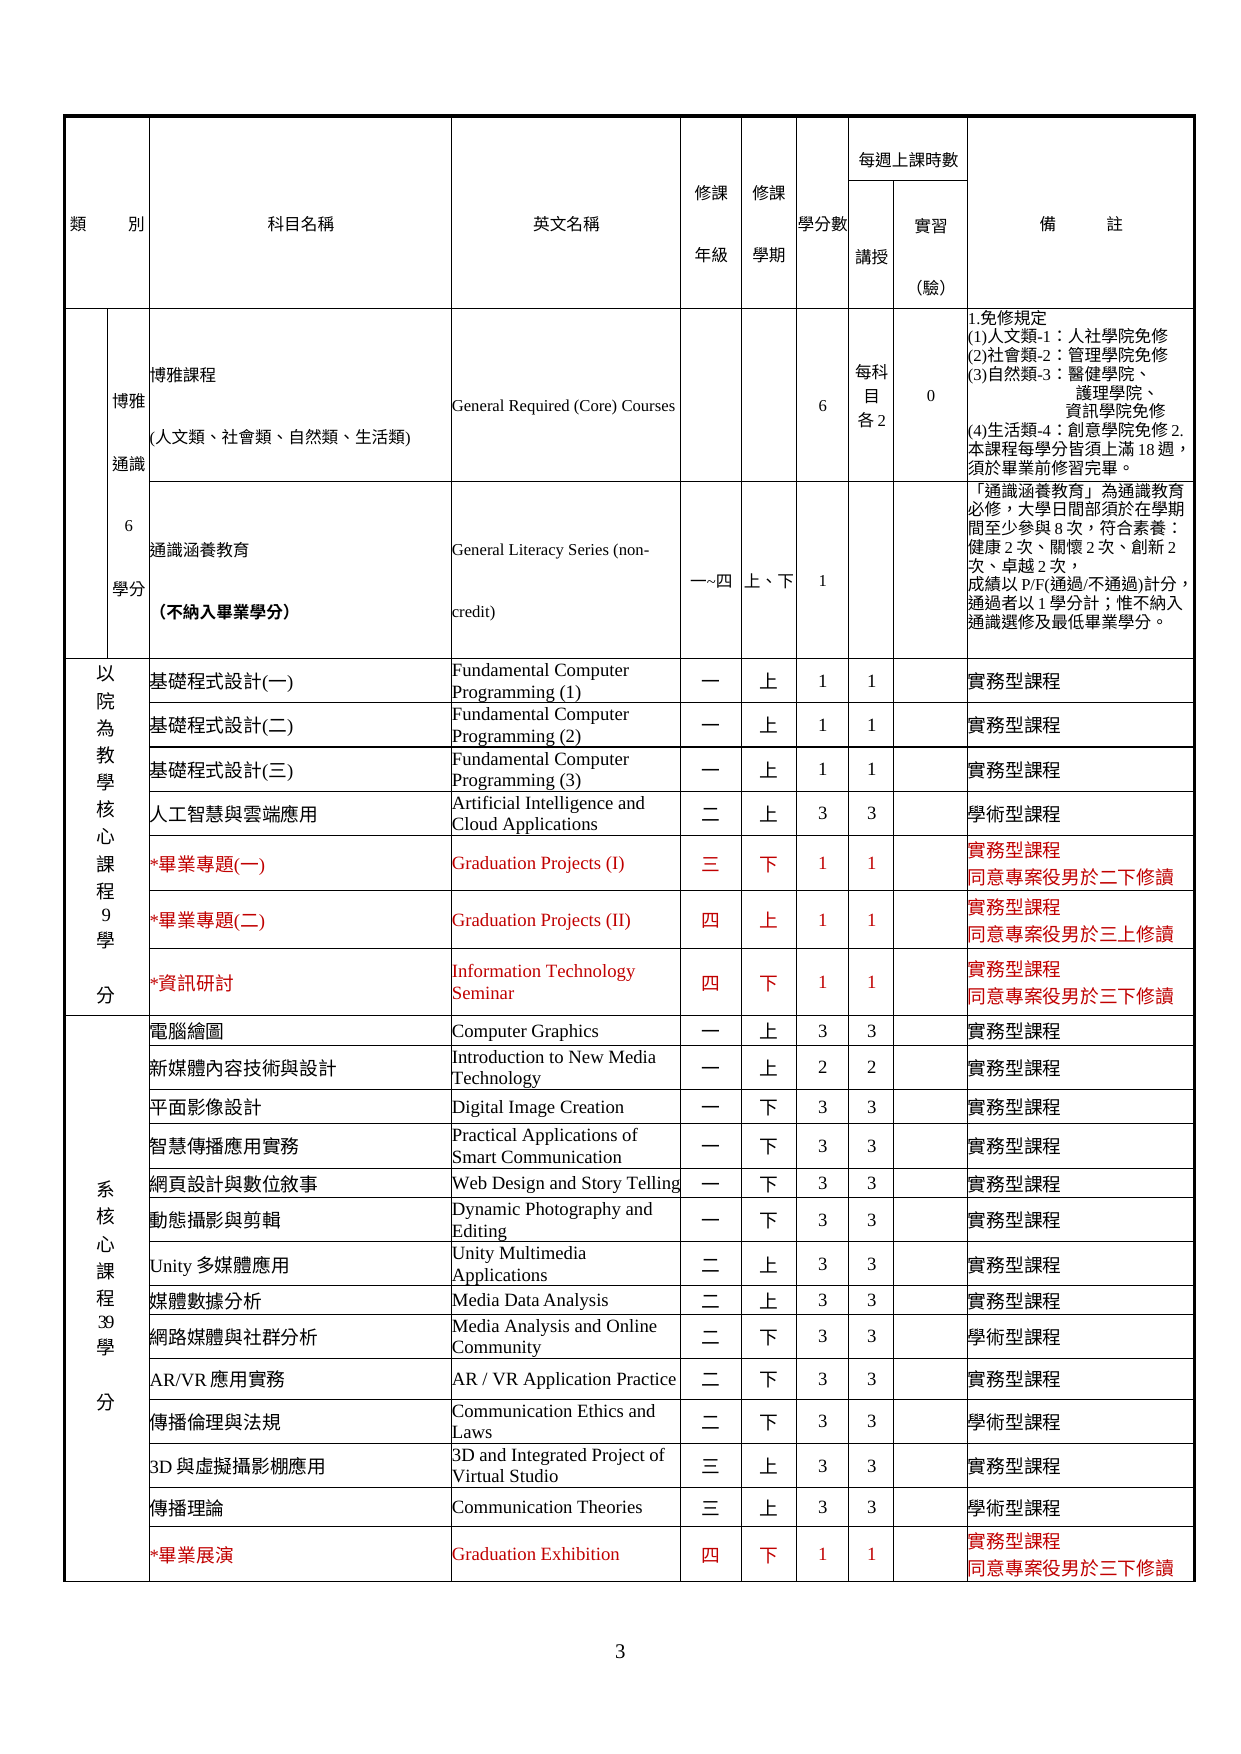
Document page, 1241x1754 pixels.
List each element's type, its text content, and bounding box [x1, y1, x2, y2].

table_cell 1 [797, 1527, 848, 1581]
table_cell Communication Ethics and Laws [452, 1400, 680, 1443]
table_cell 實務型課程 [968, 1046, 1193, 1089]
table_cell 上 [742, 1444, 796, 1487]
table_cell 媒體數據分析 [150, 1286, 451, 1314]
table_cell 新媒體內容技術與設計 [150, 1046, 451, 1089]
table_cell 每科目 各2 [849, 309, 893, 481]
table_cell 上 [742, 703, 796, 746]
table_cell Unity多媒體應用 [150, 1242, 451, 1285]
table_cell *畢業展演 [150, 1527, 451, 1581]
table_cell 三 [681, 1444, 741, 1487]
table_cell 博雅 通識 6 學分 [108, 309, 149, 658]
table_cell 3 [797, 792, 848, 835]
table_cell 下 [742, 1315, 796, 1358]
table_cell [894, 1198, 967, 1241]
table_cell [894, 1400, 967, 1443]
table_cell 實務型課程 [968, 1124, 1193, 1167]
table_cell 實務型課程 [968, 703, 1193, 746]
table_cell [849, 482, 893, 658]
table_cell General Literacy Series (non-credit) [452, 482, 680, 658]
table_cell 實務型課程 [968, 1359, 1193, 1398]
table_header 學分數 [797, 118, 848, 308]
table_header 英文名稱 [452, 118, 680, 308]
table_cell 下 [742, 1090, 796, 1123]
table_cell 3 [797, 1315, 848, 1358]
table_cell 實務型課程 [968, 1242, 1193, 1285]
table_cell 3 [797, 1400, 848, 1443]
table_cell 上、下 [742, 482, 796, 658]
table_cell [894, 891, 967, 948]
table_cell 下 [742, 1359, 796, 1398]
table_cell 通識涵養教育 （不納入畢業學分） [150, 482, 451, 658]
table_cell 基礎程式設計(三) [150, 748, 451, 791]
table_cell 1.免修規定 (1)人文類-1：人社學院免修 (2)社會類-2：管理學院免修 (3)自然類-3：醫健學院、 護理學院、 資訊學院免修 (4)生活類-4：創意學院免修2.本課程每學分皆須上滿18週，須於畢業前修習完畢。 [968, 309, 1193, 481]
table_cell 下 [742, 1169, 796, 1197]
table_cell 1 [849, 659, 893, 702]
table_cell 3D and Integrated Project of Virtual Studio [452, 1444, 680, 1487]
table_cell 四 [681, 949, 741, 1015]
table_cell Web Design and Story Telling [452, 1169, 680, 1197]
table_cell 1 [797, 703, 848, 746]
table_cell [894, 836, 967, 890]
table_cell 下 [742, 1400, 796, 1443]
table_cell 3 [797, 1242, 848, 1285]
table_cell 0 [894, 309, 967, 481]
table_cell [894, 1242, 967, 1285]
table_cell Media Data Analysis [452, 1286, 680, 1314]
table_cell 傳播倫理與法規 [150, 1400, 451, 1443]
table_cell 1 [797, 659, 848, 702]
table_cell 基礎程式設計(二) [150, 703, 451, 746]
table_cell 一 [681, 703, 741, 746]
table_cell 三 [681, 836, 741, 890]
table_cell 1 [849, 836, 893, 890]
table_cell Fundamental Computer Programming (1) [452, 659, 680, 702]
table_header 科目名稱 [150, 118, 451, 308]
table_cell 1 [849, 703, 893, 746]
table_cell 二 [681, 1400, 741, 1443]
table_cell 人工智慧與雲端應用 [150, 792, 451, 835]
table_cell 3 [797, 1090, 848, 1123]
table_cell Graduation Projects (I) [452, 836, 680, 890]
table_cell 實務型課程 同意專案役男於二下修讀 [968, 836, 1193, 890]
table_cell 實習（驗） [894, 181, 967, 308]
table_cell 1 [849, 748, 893, 791]
table_cell 一 [681, 1169, 741, 1197]
table_cell 基礎程式設計(一) [150, 659, 451, 702]
table_cell 實務型課程 [968, 659, 1193, 702]
table_cell 三 [681, 1488, 741, 1526]
table_cell Communication Theories [452, 1488, 680, 1526]
table_cell 下 [742, 836, 796, 890]
table_cell Practical Applications of Smart Communication [452, 1124, 680, 1167]
table_cell 1 [849, 891, 893, 948]
table_cell 3 [849, 1315, 893, 1358]
table_header 修課 年級 [681, 118, 741, 308]
table_cell 上 [742, 1242, 796, 1285]
table_cell Artificial Intelligence and Cloud Applications [452, 792, 680, 835]
table_cell 一 [681, 1090, 741, 1123]
table_cell 四 [681, 1527, 741, 1581]
table_cell 四 [681, 891, 741, 948]
table_cell 智慧傳播應用實務 [150, 1124, 451, 1167]
table_cell *畢業專題(一) [150, 836, 451, 890]
table_cell [894, 792, 967, 835]
table_cell 上 [742, 891, 796, 948]
table_cell 實務型課程 [968, 1286, 1193, 1314]
table_cell Introduction to New Media Technology [452, 1046, 680, 1089]
table_cell 1 [797, 482, 848, 658]
table_cell 實務型課程 同意專案役男於三上修讀 [968, 891, 1193, 948]
table_cell 學術型課程 [968, 1400, 1193, 1443]
table_cell 3 [797, 1286, 848, 1314]
table_cell Computer Graphics [452, 1016, 680, 1045]
table_cell 3 [849, 1359, 893, 1398]
table_cell 平面影像設計 [150, 1090, 451, 1123]
table_cell 3 [849, 1198, 893, 1241]
table_cell 上 [742, 1046, 796, 1089]
table_cell [894, 1444, 967, 1487]
table_cell 3 [797, 1488, 848, 1526]
table_cell 實務型課程 [968, 1444, 1193, 1487]
table_cell 下 [742, 1198, 796, 1241]
table_cell Graduation Projects (II) [452, 891, 680, 948]
table_cell 一 [681, 659, 741, 702]
table_cell 上 [742, 1016, 796, 1045]
table_cell [894, 482, 967, 658]
table_cell 1 [797, 891, 848, 948]
table_cell Information Technology Seminar [452, 949, 680, 1015]
table_header 類 別 [66, 118, 149, 308]
table_cell Fundamental Computer Programming (3) [452, 748, 680, 791]
table_cell 學術型課程 [968, 1488, 1193, 1526]
table_header 備 註 [968, 118, 1193, 308]
table_cell Unity Multimedia Applications [452, 1242, 680, 1285]
table_cell Fundamental Computer Programming (2) [452, 703, 680, 746]
table_cell [894, 1527, 967, 1581]
table_cell AR / VR Application Practice [452, 1359, 680, 1398]
table_cell 3 [849, 1400, 893, 1443]
table_cell 二 [681, 1242, 741, 1285]
table_cell 下 [742, 1124, 796, 1167]
table_cell 1 [849, 949, 893, 1015]
table_cell 一 [681, 1016, 741, 1045]
table_cell 實務型課程 [968, 1016, 1193, 1045]
table_cell 「通識涵養教育」為通識教育必修，大學日間部須於在學期間至少參與8次，符合素養：健康2次、關懷2次、創新2次、卓越2次， 成績以P/F(通過/不通過)計分，通過者以1學分計；惟不納入通識選修及最低畢業學分。 [968, 482, 1193, 658]
table_cell 3 [849, 792, 893, 835]
table_cell 3 [849, 1488, 893, 1526]
table_cell 實務型課程 [968, 1198, 1193, 1241]
table_cell 網頁設計與數位敘事 [150, 1169, 451, 1197]
table_cell [894, 1124, 967, 1167]
table_cell AR/VR應用實務 [150, 1359, 451, 1398]
table_cell 3D與虛擬攝影棚應用 [150, 1444, 451, 1487]
table_cell 3 [797, 1124, 848, 1167]
table_cell 二 [681, 1286, 741, 1314]
table_cell 以 院 為 教 學 核 心 課 程 9 學 分 [66, 659, 149, 1015]
table_cell [894, 949, 967, 1015]
table_cell 系 核 心 課 程 39 學 分 [66, 1016, 149, 1581]
table_cell 上 [742, 792, 796, 835]
table_cell 傳播理論 [150, 1488, 451, 1526]
table_cell [894, 1046, 967, 1089]
table_cell General Required (Core) Courses [452, 309, 680, 481]
table_cell [681, 309, 741, 481]
table_cell 2 [797, 1046, 848, 1089]
table_cell [66, 309, 107, 658]
table_cell 電腦繪圖 [150, 1016, 451, 1045]
table_cell [894, 1286, 967, 1314]
table_cell 3 [849, 1169, 893, 1197]
table_cell 學術型課程 [968, 1315, 1193, 1358]
table_cell 1 [797, 949, 848, 1015]
table_cell [894, 1488, 967, 1526]
table_cell 學術型課程 [968, 792, 1193, 835]
table_cell 實務型課程 [968, 1090, 1193, 1123]
table_cell 3 [849, 1124, 893, 1167]
table_cell 3 [849, 1444, 893, 1487]
table_cell 動態攝影與剪輯 [150, 1198, 451, 1241]
table_cell [894, 748, 967, 791]
table_cell 一 [681, 1046, 741, 1089]
table_cell 3 [797, 1169, 848, 1197]
table_cell 3 [797, 1016, 848, 1045]
table_cell 實務型課程 同意專案役男於三下修讀 [968, 949, 1193, 1015]
table_cell 實務型課程 同意專案役男於三下修讀 [968, 1527, 1193, 1581]
table_cell 3 [797, 1198, 848, 1241]
table_cell 3 [849, 1090, 893, 1123]
table_cell 1 [797, 748, 848, 791]
table_cell Graduation Exhibition [452, 1527, 680, 1581]
table_cell [894, 659, 967, 702]
table_cell [894, 1016, 967, 1045]
table_cell 一 [681, 748, 741, 791]
table_cell 3 [797, 1444, 848, 1487]
table_cell 上 [742, 659, 796, 702]
table_cell [894, 1315, 967, 1358]
table_cell *資訊研討 [150, 949, 451, 1015]
table_cell 實務型課程 [968, 748, 1193, 791]
table_cell [742, 309, 796, 481]
table_cell 2 [849, 1046, 893, 1089]
table_cell 6 [797, 309, 848, 481]
table_cell 上 [742, 1488, 796, 1526]
table_cell Media Analysis and Online Community [452, 1315, 680, 1358]
table_cell 下 [742, 1527, 796, 1581]
table_cell 博雅課程 (人文類、社會類、自然類、生活類) [150, 309, 451, 481]
table_cell 講授 [849, 181, 893, 308]
table_cell 下 [742, 949, 796, 1015]
table_cell [894, 1169, 967, 1197]
table_cell [894, 1090, 967, 1123]
table_cell 上 [742, 748, 796, 791]
table_cell 1 [849, 1527, 893, 1581]
table_cell [894, 1359, 967, 1398]
table_cell Digital Image Creation [452, 1090, 680, 1123]
table_cell 3 [849, 1286, 893, 1314]
table_cell 一~四 [681, 482, 741, 658]
table_cell 3 [797, 1359, 848, 1398]
table_cell 3 [849, 1242, 893, 1285]
table_cell Dynamic Photography and Editing [452, 1198, 680, 1241]
table_cell 二 [681, 1359, 741, 1398]
table_cell 3 [849, 1016, 893, 1045]
table_cell [894, 703, 967, 746]
table_cell 二 [681, 792, 741, 835]
table_cell 網路媒體與社群分析 [150, 1315, 451, 1358]
table_cell 上 [742, 1286, 796, 1314]
table_cell 1 [797, 836, 848, 890]
table_cell 一 [681, 1124, 741, 1167]
table_cell 實務型課程 [968, 1169, 1193, 1197]
table_header 修課 學期 [742, 118, 796, 308]
table_header 每週上課時數 [849, 118, 967, 180]
table_cell 一 [681, 1198, 741, 1241]
table_cell 二 [681, 1315, 741, 1358]
table_cell *畢業專題(二) [150, 891, 451, 948]
